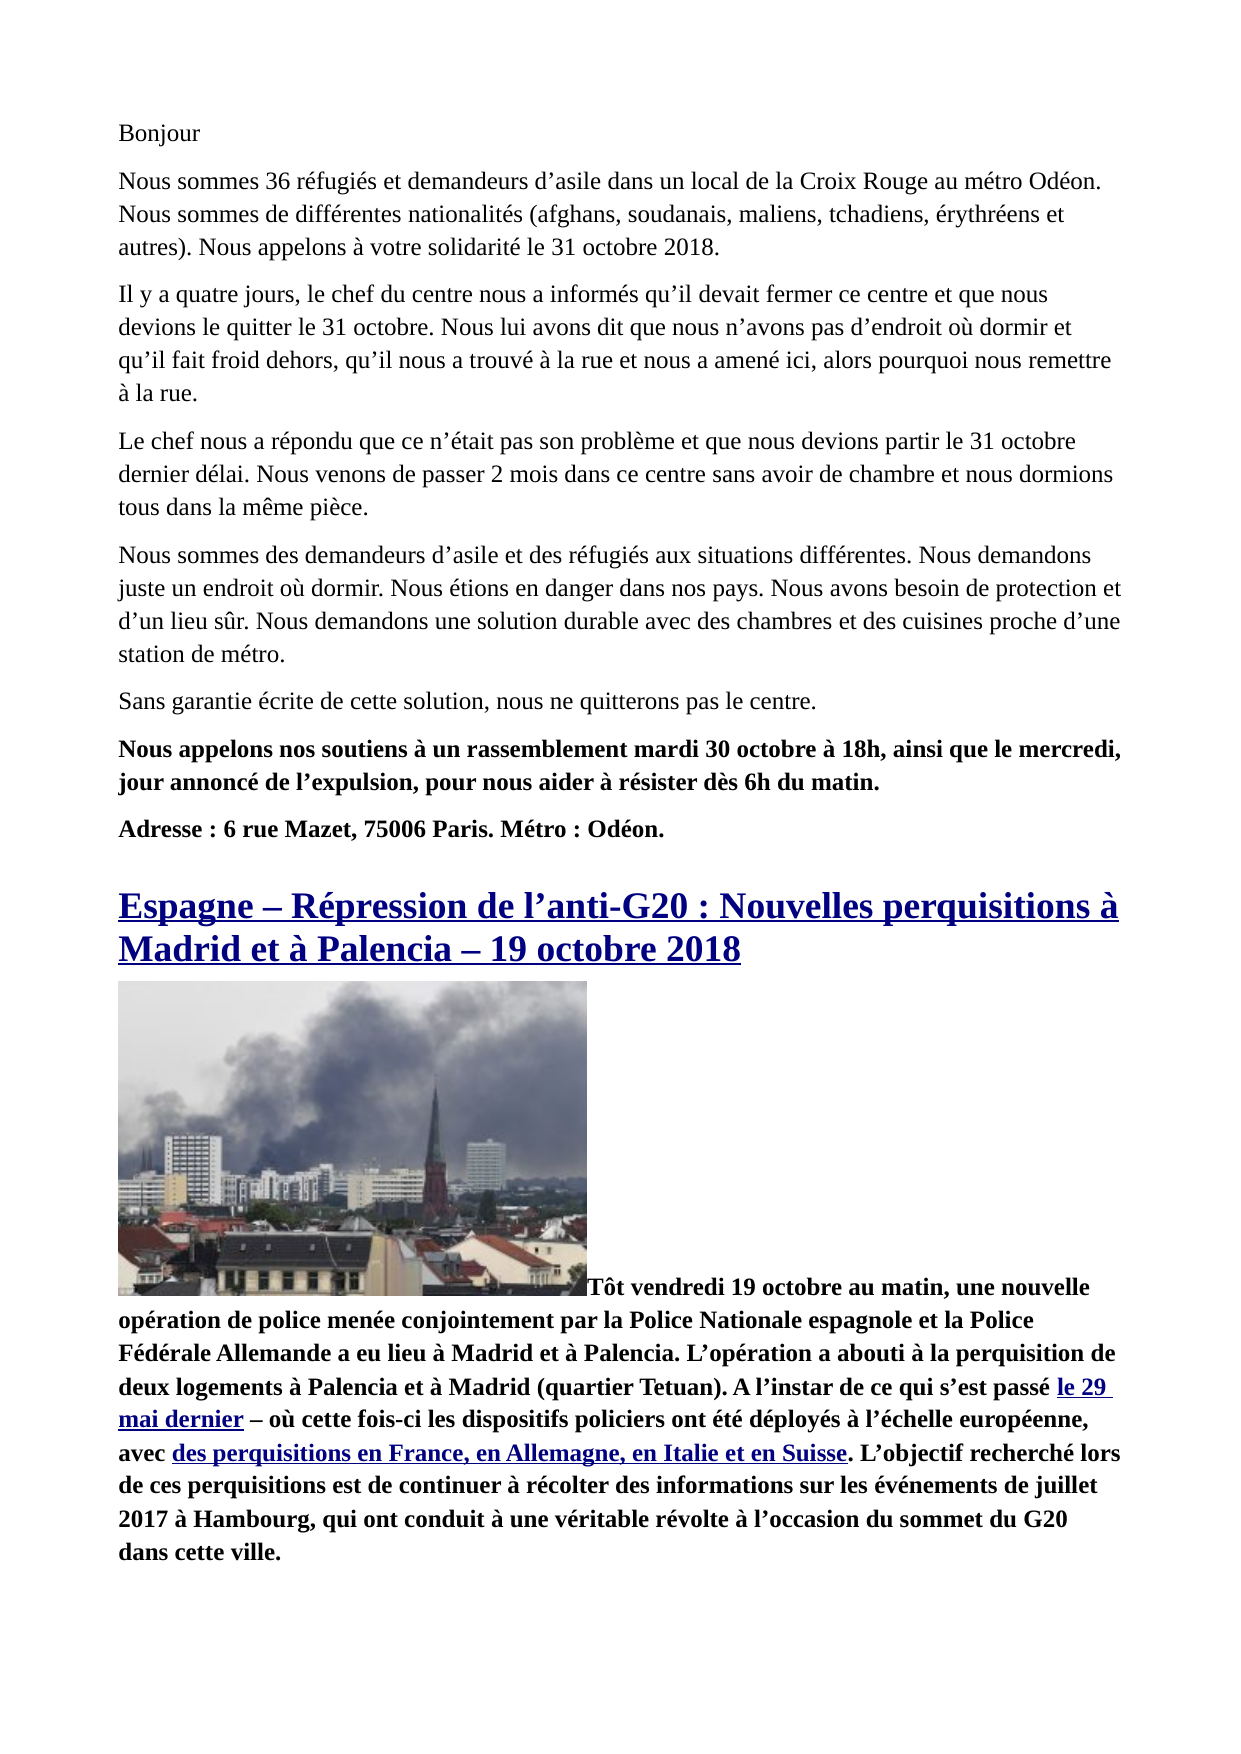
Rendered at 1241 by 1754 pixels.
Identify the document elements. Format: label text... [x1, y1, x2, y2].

text Nous appelons nos soutiens à un rassemblement mardi 30 octobre à 18h, ainsi que le mercredi, jour annoncé de l’expulsion, pour nous aider à résister dès 6h du matin. [118, 734, 1122, 796]
text Le chef nous a répondu que ce n’était pas son problème et que nous devions partir le 31 octobre dernier délai. Nous venons de passer 2 mois dans ce centre sans avoir de chambre et nous dormions tous dans la même pièce. [118, 426, 1122, 521]
text Tôt vendredi 19 octobre au matin, une nouvelle opération de police menée conjointement par la Police Nationale espagnole et la Police Fédérale Allemande a eu lieu à Madrid et à Palencia. L’opération a abouti à la perquisition de deux logements à Palencia et à Madrid (quartier Tetuan). A l’instar de ce qui s’est passé le 29 mai dernier – où cette fois-ci les dispositifs policiers ont été déployés à l’échelle européenne, avec des perquisitions en France, en Allemagne, en Italie et en Suisse. L’objectif recherché lors de ces perquisitions est de continuer à récolter des informations sur les événements de juillet 2017 à Hambourg, qui ont conduit à une véritable révolte à l’occasion du sommet du G20 dans cette ville. [118, 982, 1122, 1565]
text Il y a quatre jours, le chef du centre nous a informés qu’il devait fermer ce centre et que nous devions le quitter le 31 octobre. Nous lui avons dit que nous n’avons pas d’endroit où dormir et qu’il fait froid dehors, qu’il nous a trouvé à la rue et nous a amené ici, alors pourquoi nous remettre à la rue. [118, 279, 1122, 407]
picture [118, 981, 587, 1296]
text Nous sommes 36 réfugiés et demandeurs d’asile dans un local de la Croix Rouge au métro Odéon. Nous sommes de différentes nationalités (afghans, soudanais, maliens, tchadiens, érythréens et autres). Nous appelons à votre solidarité le 31 octobre 2018. [118, 166, 1122, 261]
subtitle Espagne – Répression de l’anti-G20 : Nouvelles perquisitions à Madrid et à Palencia – 19 octobre 2018 [118, 883, 1122, 969]
text Nous sommes des demandeurs d’asile et des réfugiés aux situations différentes. Nous demandons juste un endroit où dormir. Nous étions en danger dans nos pays. Nous avons besoin de protection et d’un lieu sûr. Nous demandons une solution durable avec des chambres et des cuisines proche d’une station de métro. [118, 540, 1122, 667]
text Bonjour [118, 118, 1122, 147]
text Sans garantie écrite de cette solution, nous ne quitterons pas le centre. [118, 686, 1122, 715]
text Adresse : 6 rue Mazet, 75006 Paris. Métro : Odéon. [118, 814, 1122, 843]
